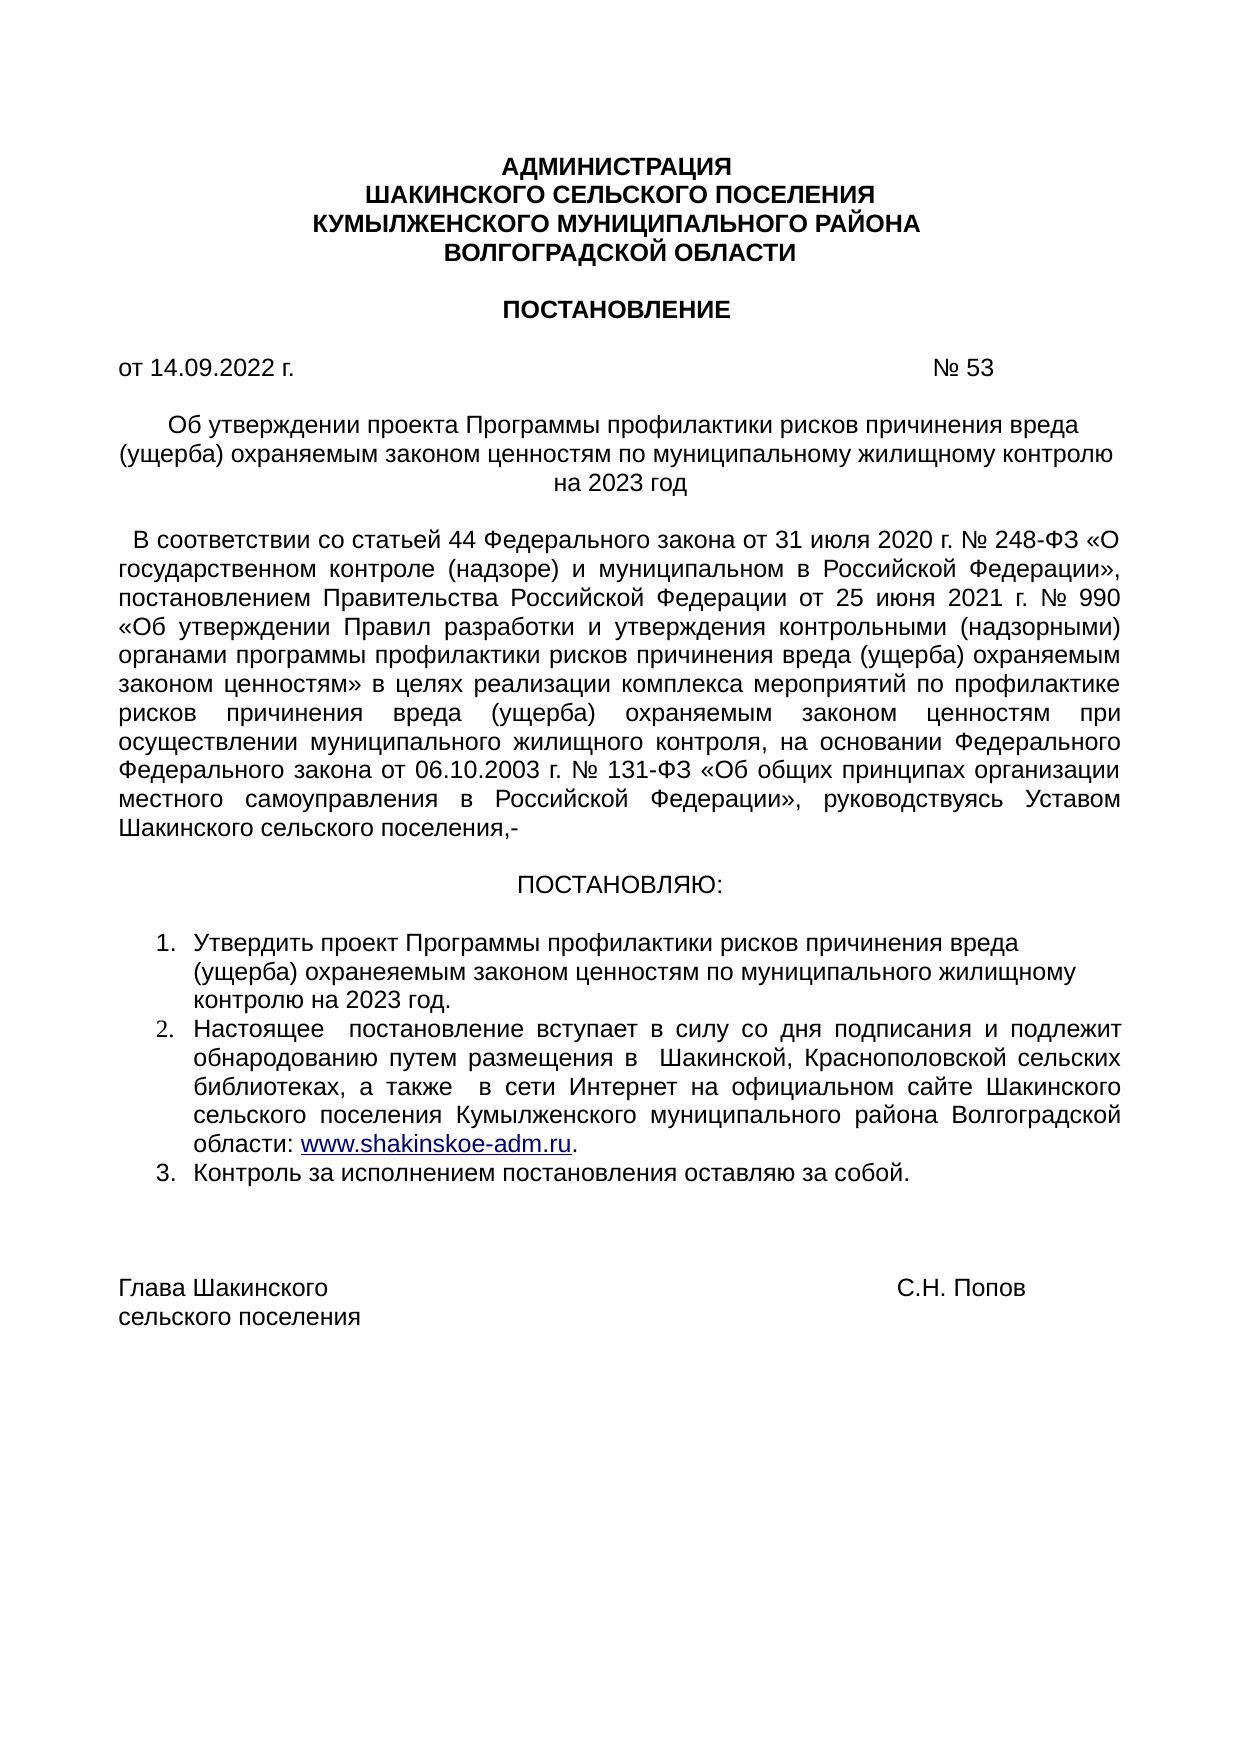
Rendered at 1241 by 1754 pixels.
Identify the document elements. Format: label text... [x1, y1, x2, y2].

title ШАКИНСКОГО СЕЛЬСКОГО ПОСЕЛЕНИЯ [118, 180, 1122, 209]
title Об утверждении проекта Программы профилактики рисков причинения вреда (ущерба) охраняемым законом ценностям по муниципальному жилищному контролю [118, 410, 1122, 468]
title ВОЛГОГРАДСКОЙ ОБЛАСТИ [118, 238, 1122, 267]
title КУМЫЛЖЕНСКОГО МУНИЦИПАЛЬНОГО РАЙОНА [118, 209, 1122, 238]
title АДМИНИСТРАЦИЯ [118, 152, 1122, 180]
list Настоящее постановление вступает в силу со дня подписания и подлежит обнародованию путем размещения в Шакинской, Краснополовской сельских библиотеках, а также в сети Интернет на официальном сайте Шакинского сельского поселения Кумылженского муниципального района Волгоградской области: www.shakinskoe-adm.ru. [156, 1014, 1122, 1158]
text сельского поселения [118, 1302, 1122, 1331]
title на 2023 год [118, 468, 1122, 497]
title ПОСТАНОВЛЕНИЕ [118, 295, 1122, 324]
list Контроль за исполнением постановления оставляю за собой. [156, 1158, 1122, 1187]
title ПОСТАНОВЛЯЮ: [118, 870, 1122, 899]
title от 14.09.2022 г. № 53 [118, 353, 1122, 382]
title Утвердить проект Программы профилактики рисков причинения вреда (ущерба) охранеяемым законом ценностям по муниципального жилищному контролю на 2023 год. [156, 928, 1122, 1014]
title В соответствии со статьей 44 Федерального закона от 31 июля 2020 г. № 248-ФЗ «О государственном контроле (надзоре) и муниципальном в Российской Федерации», постановлением Правительства Российской Федерации от 25 июня 2021 г. № 990 «Об утверждении Правил разработки и утверждения контрольными (надзорными) органами программы профилактики рисков причинения вреда (ущерба) охраняемым законом ценностям» в целях реализации комплекса мероприятий по профилактике рисков причинения вреда (ущерба) охраняемым законом ценностям при осуществлении муниципального жилищного контроля, на основании Федерального Федерального закона от 06.10.2003 г. № 131-ФЗ «Об общих принципах организации местного самоуправления в Российской Федерации», руководствуясь Уставом Шакинского сельского поселения,- [118, 525, 1122, 842]
text Глава Шакинского С.Н. Попов [118, 1273, 1122, 1302]
